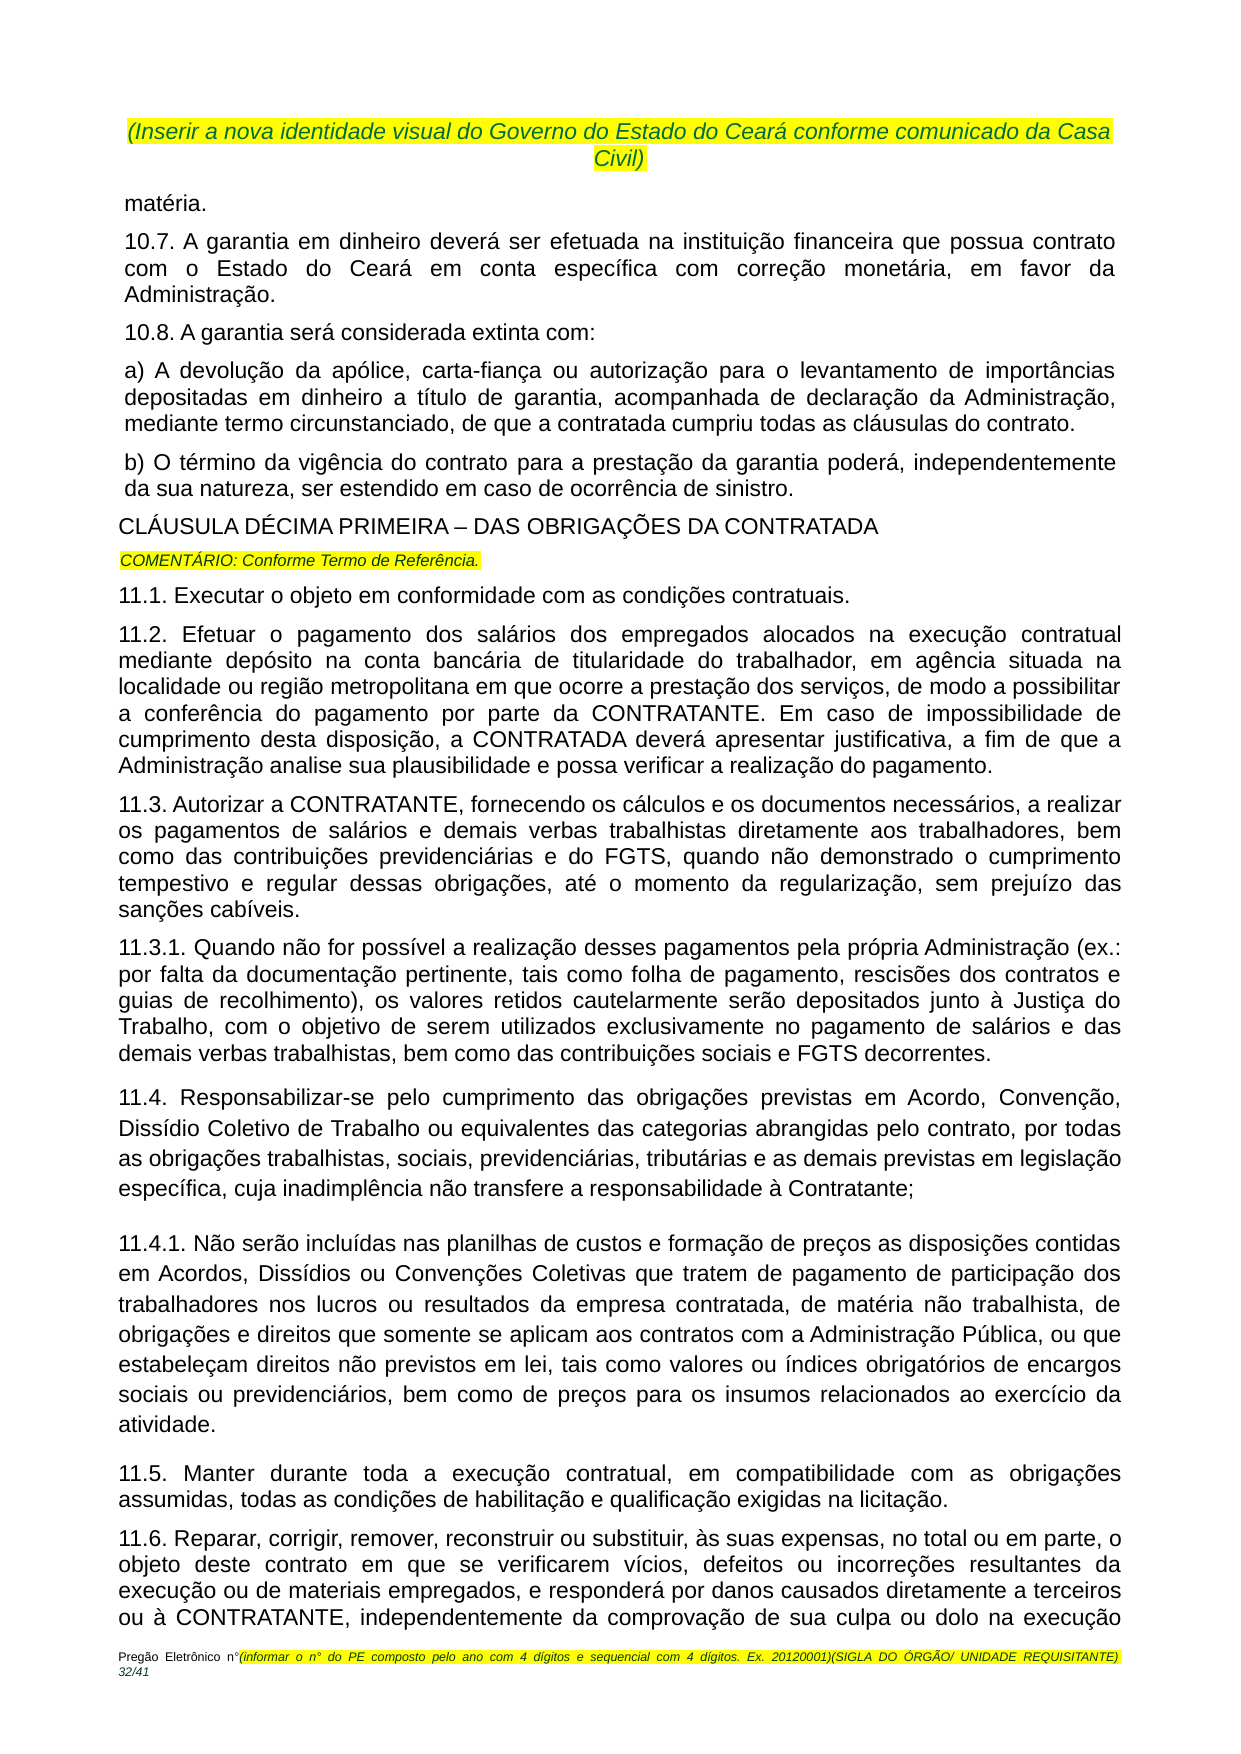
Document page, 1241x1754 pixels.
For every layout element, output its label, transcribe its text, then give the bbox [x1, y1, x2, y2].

text b) O término da vigência do contrato para a prestação da garantia poderá, independentemente da sua natureza, ser estendido em caso de ocorrência de sinistro. [124, 448, 1116, 501]
text 11.1. Executar o objeto em conformidade com as condições contratuais. [118, 582, 1122, 609]
text 11.4. Responsabilizar-se pelo cumprimento das obrigações previstas em Acordo, Convenção, Dissídio Coletivo de Trabalho ou equivalentes das categorias abrangidas pelo contrato, por todas as obrigações trabalhistas, sociais, previdenciárias, tributárias e as demais previstas em legislação específica, cuja inadimplência não transfere a responsabilidade à Contratante; [118, 1084, 1122, 1201]
text CLÁUSULA DÉCIMA PRIMEIRA – DAS OBRIGAÇÕES DA CONTRATADA [118, 513, 1122, 539]
text 11.5. Manter durante toda a execução contratual, em compatibilidade com as obrigações assumidas, todas as condições de habilitação e qualificação exigidas na licitação. [118, 1460, 1122, 1513]
text 11.6. Reparar, corrigir, remover, reconstruir ou substituir, às suas expensas, no total ou em parte, o objeto deste contrato em que se verificarem vícios, defeitos ou incorreções resultantes da execução ou de materiais empregados, e responderá por danos causados diretamente a terceiros ou à CONTRATANTE, independentemente da comprovação de sua culpa ou dolo na execução [118, 1525, 1122, 1630]
text 10.8. A garantia será considerada extinta com: [124, 319, 1116, 346]
text 11.3. Autorizar a CONTRATANTE, fornecendo os cálculos e os documentos necessários, a realizar os pagamentos de salários e demais verbas trabalhistas diretamente aos trabalhadores, bem como das contribuições previdenciárias e do FGTS, quando não demonstrado o cumprimento tempestivo e regular dessas obrigações, até o momento da regularização, sem prejuízo das sanções cabíveis. [118, 791, 1122, 922]
text COMENTÁRIO: Conforme Termo de Referência. [120, 551, 1122, 570]
text 11.3.1. Quando não for possível a realização desses pagamentos pela própria Administração (ex.: por falta da documentação pertinente, tais como folha de pagamento, rescisões dos contratos e guias de recolhimento), os valores retidos cautelarmente serão depositados junto à Justiça do Trabalho, com o objetivo de serem utilizados exclusivamente no pagamento de salários e das demais verbas trabalhistas, bem como das contribuições sociais e FGTS decorrentes. [118, 934, 1122, 1066]
text 11.2. Efetuar o pagamento dos salários dos empregados alocados na execução contratual mediante depósito na conta bancária de titularidade do trabalhador, em agência situada na localidade ou região metropolitana em que ocorre a prestação dos serviços, de modo a possibilitar a conferência do pagamento por parte da CONTRATANTE. Em caso de impossibilidade de cumprimento desta disposição, a CONTRATADA deverá apresentar justificativa, a fim de que a Administração analise sua plausibilidade e possa verificar a realização do pagamento. [118, 621, 1122, 779]
text 11.4.1. Não serão incluídas nas planilhas de custos e formação de preços as disposições contidas em Acordos, Dissídios ou Convenções Coletivas que tratem de pagamento de participação dos trabalhadores nos lucros ou resultados da empresa contratada, de matéria não trabalhista, de obrigações e direitos que somente se aplicam aos contratos com a Administração Pública, ou que estabeleçam direitos não previstos em lei, tais como valores ou índices obrigatórios de encargos sociais ou previdenciários, bem como de preços para os insumos relacionados ao exercício da atividade. [118, 1230, 1122, 1438]
text 10.7. A garantia em dinheiro deverá ser efetuada na instituição financeira que possua contrato com o Estado do Ceará em conta específica com correção monetária, em favor da Administração. [124, 228, 1116, 307]
text a) A devolução da apólice, carta-fiança ou autorização para o levantamento de importâncias depositadas em dinheiro a título de garantia, acompanhada de declaração da Administração, mediante termo circunstanciado, de que a contratada cumpriu todas as cláusulas do contrato. [124, 357, 1116, 437]
text matéria. [124, 190, 1116, 216]
